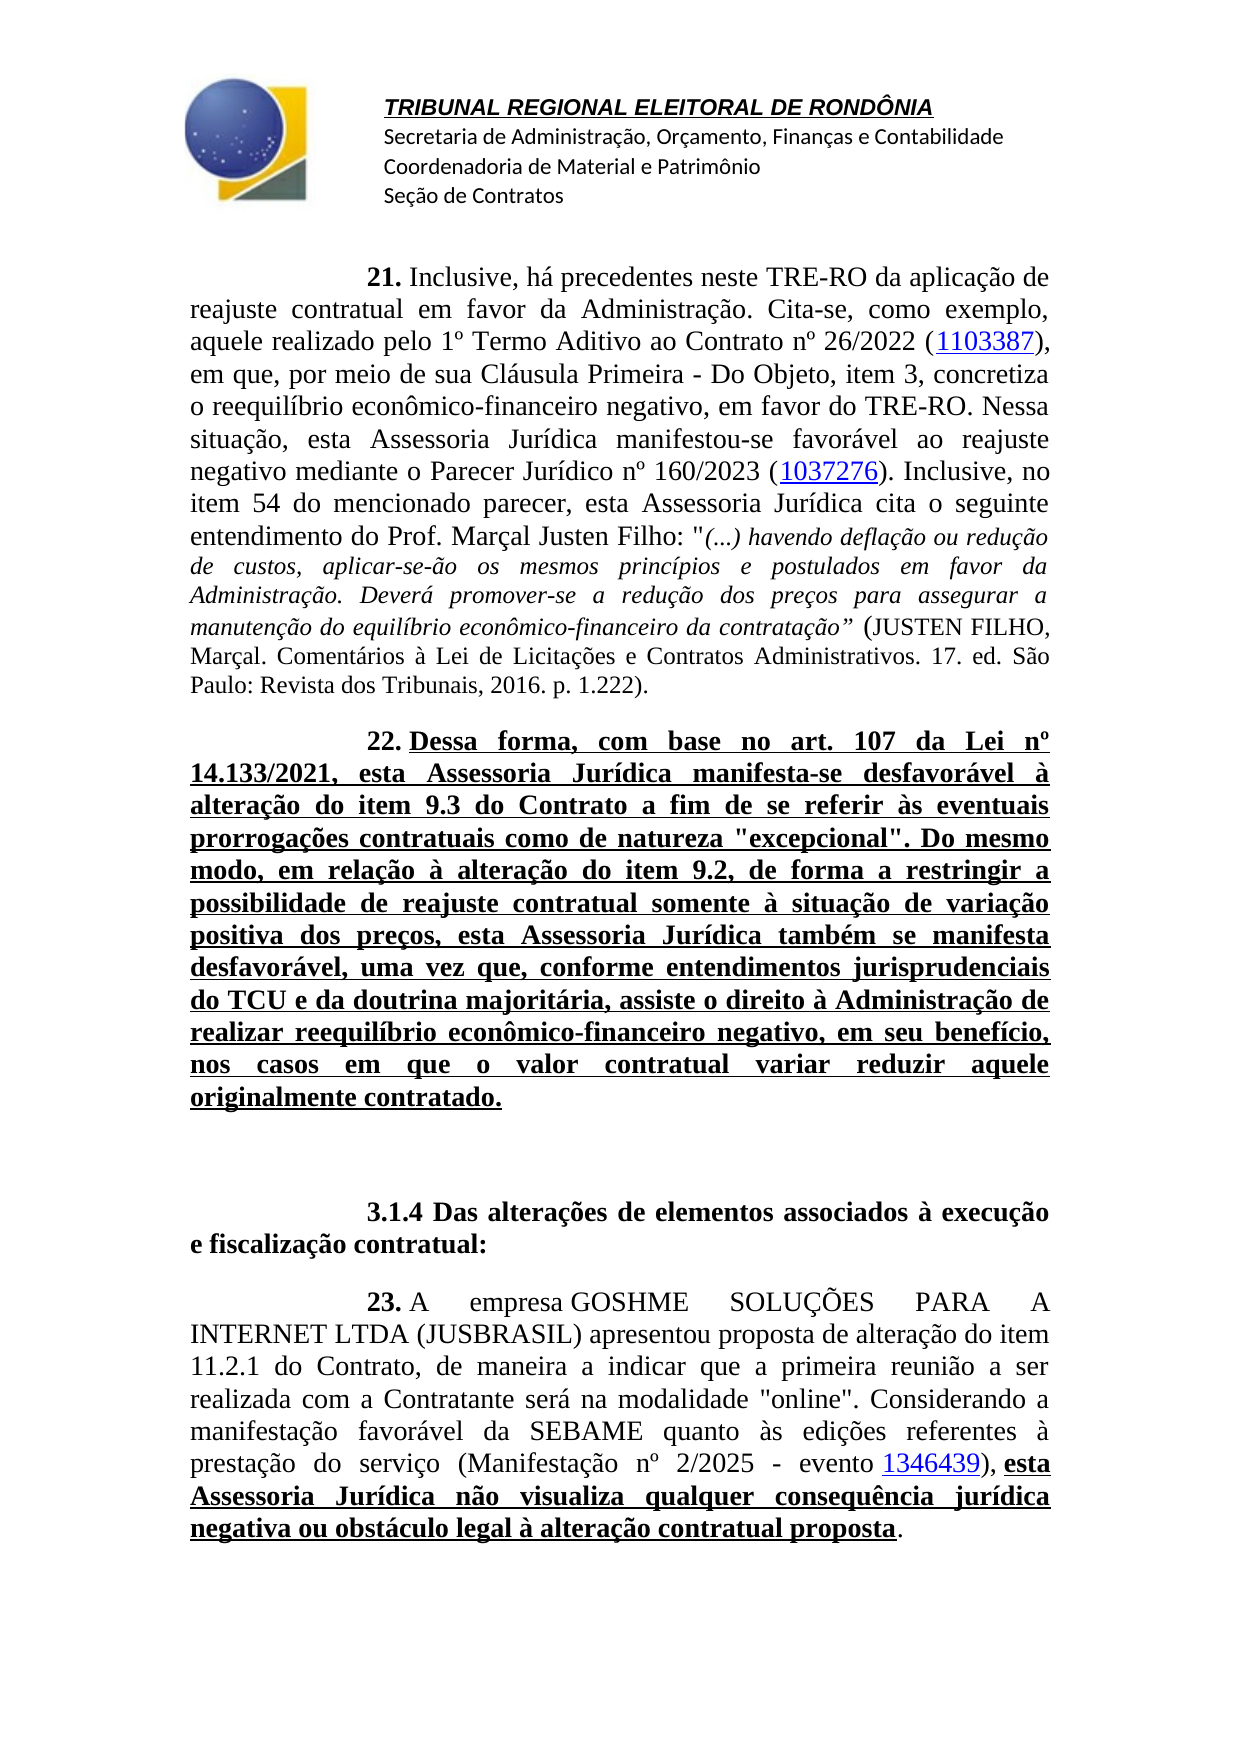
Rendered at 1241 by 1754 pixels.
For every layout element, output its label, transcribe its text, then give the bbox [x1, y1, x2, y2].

text do TCU e da doutrina majoritária, assiste o direito à Administração de realizar reequilíbrio econômico-financeiro negativo, em seu benefício, [190, 980, 1051, 1043]
text 21. Inclusive, há precedentes neste TRE-RO da aplicação de reajuste contratual em favor da Administração. Cita-se, como exemplo, aquele realizado pelo 1º Termo Aditivo ao Contrato nº 26/2022 (1103387), em que, por meio de sua Cláusula Primeira - Do Objeto, item 3, concretiza o reequilíbrio econômico-financeiro negativo, em favor do TRE-RO. Nessa situação, esta Assessoria Jurídica manifestou-se favorável ao reajuste negativo mediante o Parecer Jurídico nº 160/2023 (1037276). Inclusive, no item 54 do mencionado parecer, esta Assessoria Jurídica cita o seguinte entendimento do Prof. Marçal Justen Filho: "(...) havendo deflação ou redução de custos, aplicar-se-ão os mesmos princípios e postulados em favor da Administração. Deverá promover-se a redução dos preços para assegurar a manutenção do equilíbrio econômico-financeiro da contratação” (JUSTEN FILHO, Marçal. Comentários à Lei de Licitações e Contratos Administrativos. 17. ed. São Paulo: Revista dos Tribunais, 2016. p. 1.222). [190, 260, 1051, 699]
text nos casos em que o valor contratual variar reduzir aquele originalmente contratado. [190, 1045, 1051, 1112]
text negativa ou obstáculo legal à alteração contratual proposta. [190, 1509, 1051, 1544]
text 22. Dessa forma, com base no art. 107 da Lei nº 14.133/2021, esta Assessoria Jurídica manifesta-se desfavorável à alteração do item 9.3 do Contrato a fim de se referir às eventuais prorrogações contratuais como de natureza "excepcional". Do mesmo [190, 724, 1051, 849]
text possibilidade de reajuste contratual somente à situação de variação positiva dos preços, esta Assessoria Jurídica também se manifesta [190, 883, 1051, 946]
text 23. A empresa GOSHME SOLUÇÕES PARA A INTERNET LTDA (JUSBRASIL) apresentou proposta de alteração do item 11.2.1 do Contrato, de maneira a indicar que a primeira reunião a ser realizada com a Contratante será na modalidade "online". Considerando a manifestação favorável da SEBAME quanto às edições referentes à prestação do serviço (Manifestação nº 2/2025 - evento 1346439), esta Assessoria Jurídica não visualiza qualquer consequência jurídica [190, 1284, 1051, 1507]
text desfavorável, uma vez que, conforme entendimentos jurisprudenciais [190, 948, 1051, 979]
text 3.1.4 Das alterações de elementos associados à execução e fiscalização contratual: [190, 1195, 1051, 1259]
text modo, em relação à alteração do item 9.2, de forma a restringir a [190, 851, 1051, 881]
